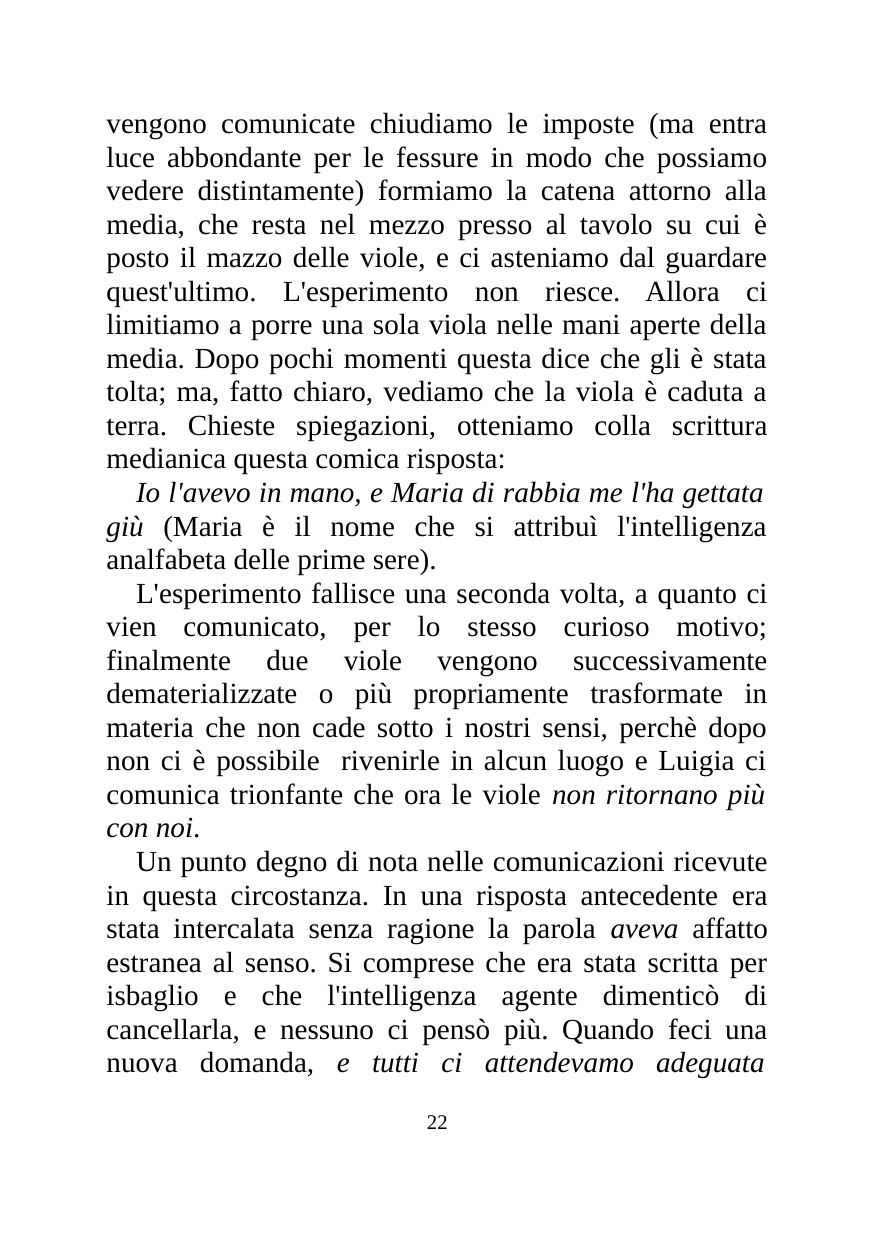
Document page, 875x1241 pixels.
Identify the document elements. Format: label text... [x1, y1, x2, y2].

text Io l'avevo in mano, e Maria di rabbia me l'ha gettata giù (Maria è il nome che si attribuì l'intelligenza analfabeta delle prime sere). [106, 475, 768, 576]
text Un punto degno di nota nelle comunicazioni ricevute in questa circostanza. In una risposta antecedente era stata intercalata senza ragione la parola aveva affatto estranea al senso. Si comprese che era stata scritta per isbaglio e che l'intelligenza agente dimenticò di cancellarla, e nessuno ci pensò più. Quando feci una nuova domanda, e tutti ci attendevamo adeguata [106, 844, 768, 1079]
text L'esperimento fallisce una seconda volta, a quanto ci vien comunicato, per lo stesso curioso motivo; finalmente due viole vengono successivamente dematerializzate o più propriamente trasformate in materia che non cade sotto i nostri sensi, perchè dopo non ci è possibile rivenirle in alcun luogo e Luigia ci comunica trionfante che ora le viole non ritornano più con noi. [106, 576, 768, 844]
text vengono comunicate chiudiamo le imposte (ma entra luce abbondante per le fessure in modo che possiamo vedere distintamente) formiamo la catena attorno alla media, che resta nel mezzo presso al tavolo su cui è posto il mazzo delle viole, e ci asteniamo dal guardare quest'ultimo. L'esperimento non riesce. Allora ci limitiamo a porre una sola viola nelle mani aperte della media. Dopo pochi momenti questa dice che gli è stata tolta; ma, fatto chiaro, vediamo che la viola è caduta a terra. Chieste spiegazioni, otteniamo colla scrittura medianica questa comica risposta: [106, 106, 768, 475]
